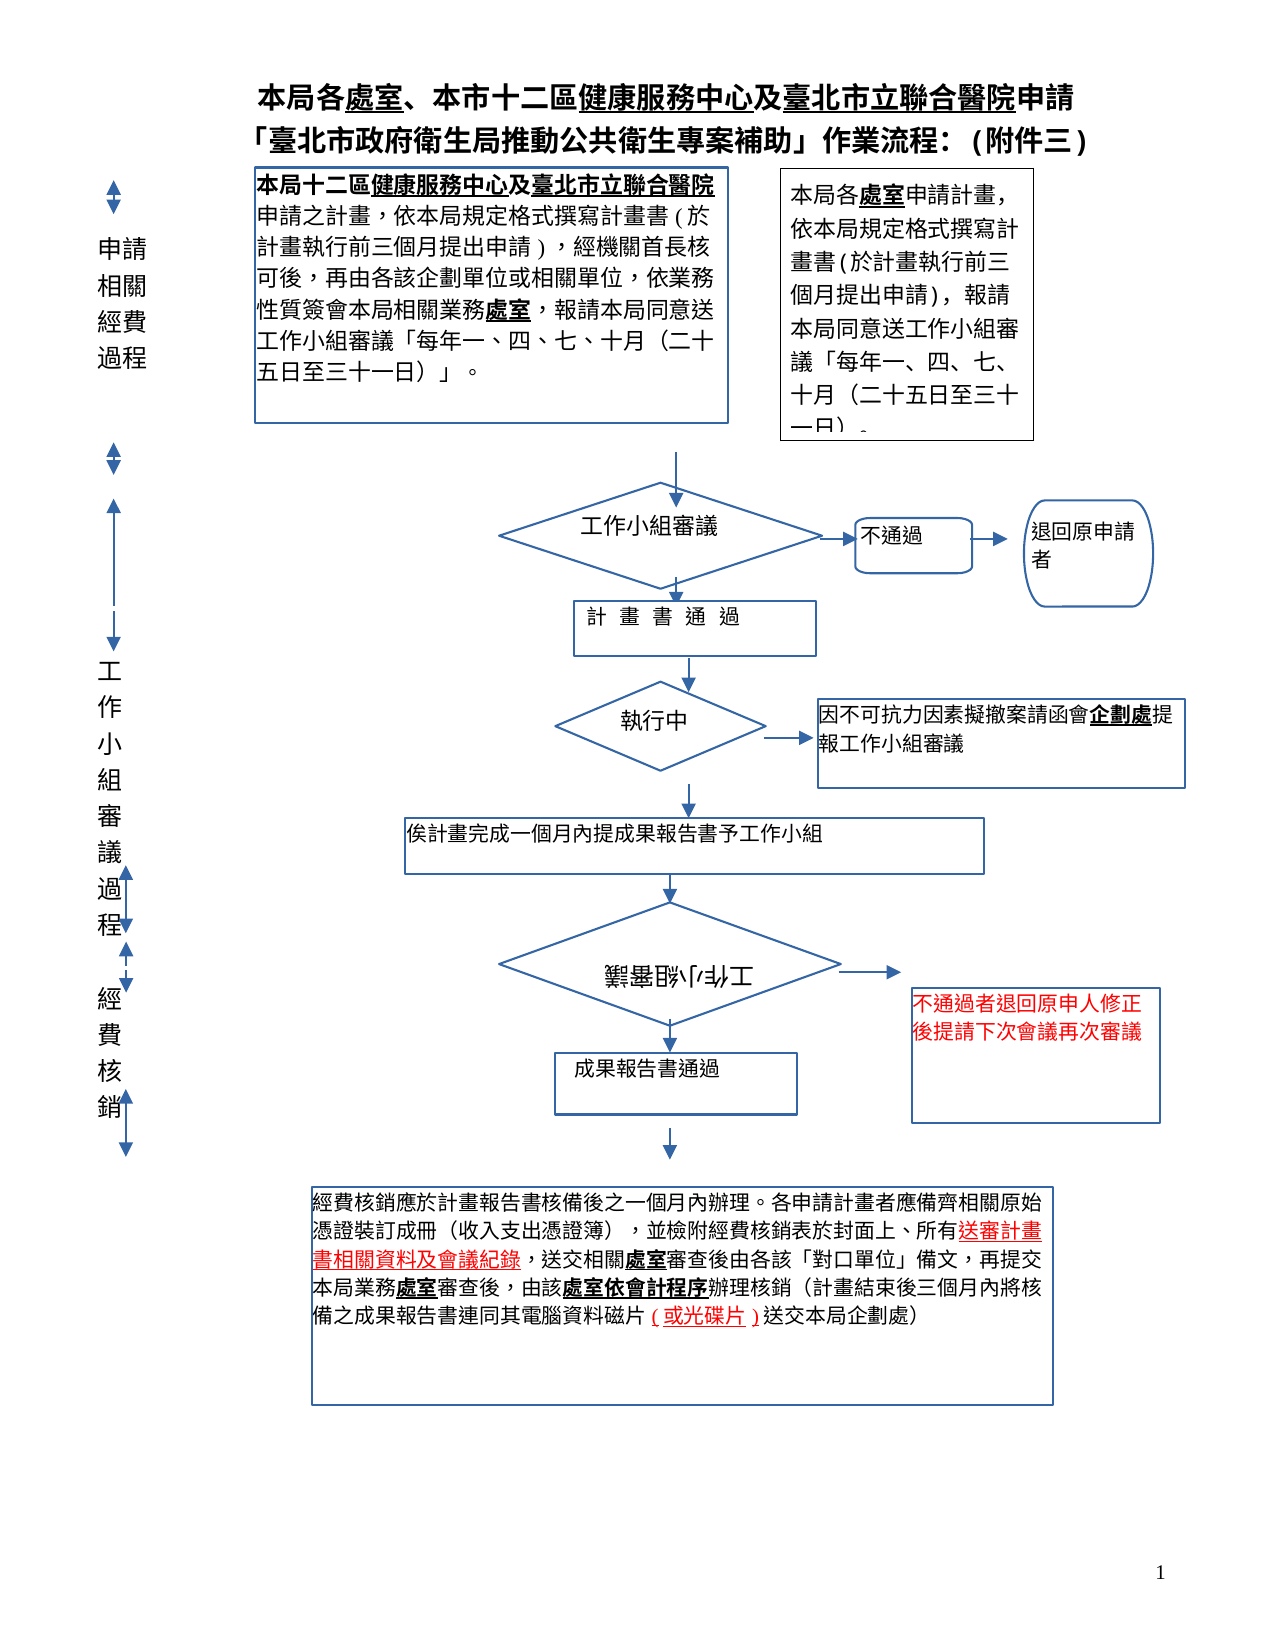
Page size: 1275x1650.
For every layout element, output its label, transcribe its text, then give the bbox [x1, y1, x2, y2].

text 「臺北市政府衛生局推動公共衛生專案補助」作業流程：(附件三) [239, 117, 1186, 159]
text 經費核銷 [97, 979, 142, 1124]
text 工作小組審議過程 [97, 652, 142, 942]
text 本局各處室、本市十二區健康服務中心及臺北市立聯合醫院申請 [257, 75, 1186, 117]
text 本局各處室申請計畫，依本局規定格式撰寫計畫書(於計畫執行前三個月提出申請)，報請本局同意送工作小組審議「每年一、四、七、十月（二十五日至三十一日）。 [790, 177, 1024, 432]
text 申請相關經費過程 [97, 230, 155, 375]
